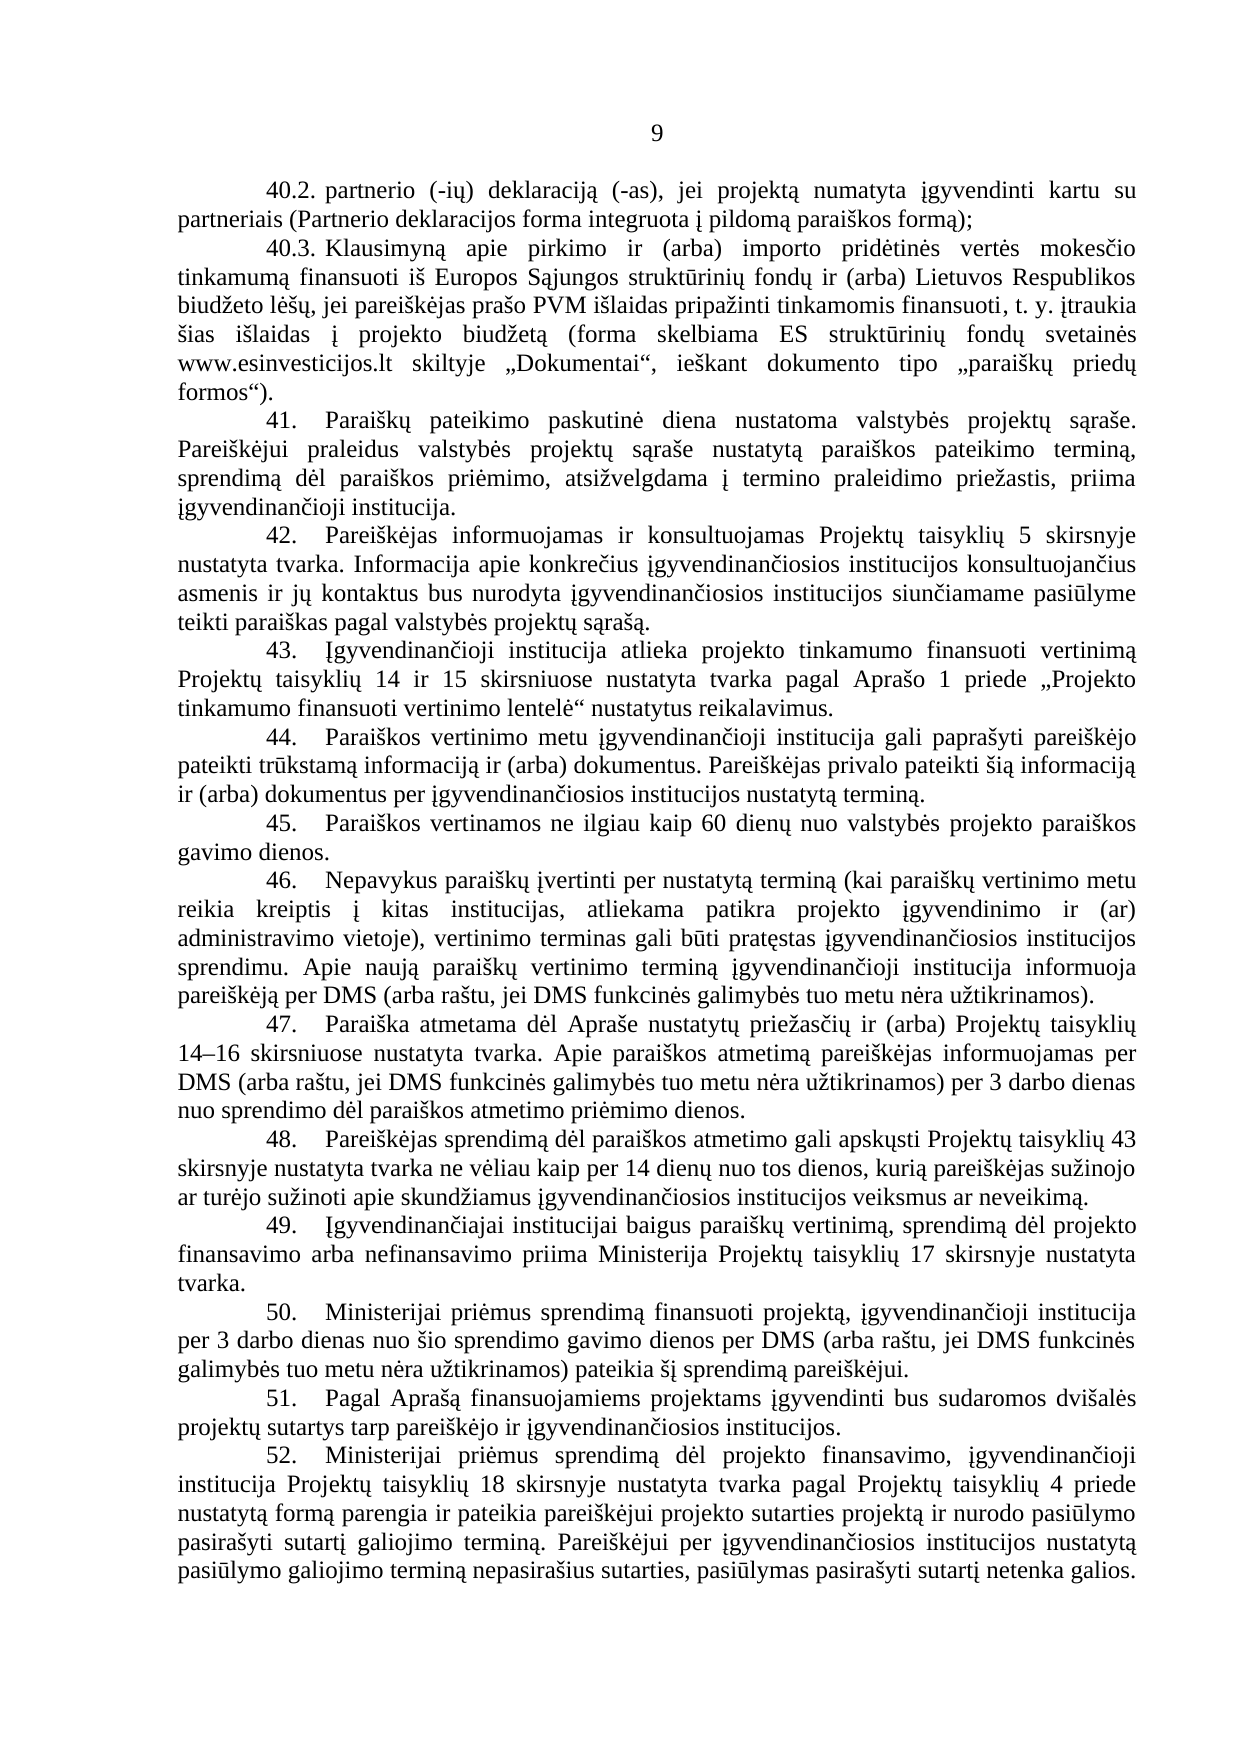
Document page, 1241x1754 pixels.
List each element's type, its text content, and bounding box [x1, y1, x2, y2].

text 49. Įgyvendinančiajai institucijai baigus paraiškų vertinimą, sprendimą dėl projekto finansavimo arba nefinansavimo priima Ministerija Projektų taisyklių 17 skirsnyje nustatyta tvarka. [177, 1211, 1137, 1297]
text 44. Paraiškos vertinimo metu įgyvendinančioji institucija gali paprašyti pareiškėjo pateikti trūkstamą informaciją ir (arba) dokumentus. Pareiškėjas privalo pateikti šią informaciją ir (arba) dokumentus per įgyvendinančiosios institucijos nustatytą terminą. [177, 722, 1137, 808]
text 43. Įgyvendinančioji institucija atlieka projekto tinkamumo finansuoti vertinimą Projektų taisyklių 14 ir 15 skirsniuose nustatyta tvarka pagal Aprašo 1 priede „Projekto tinkamumo finansuoti vertinimo lentelė“ nustatytus reikalavimus. [177, 636, 1137, 722]
text 48. Pareiškėjas sprendimą dėl paraiškos atmetimo gali apskųsti Projektų taisyklių 43 skirsnyje nustatyta tvarka ne vėliau kaip per 14 dienų nuo tos dienos, kurią pareiškėjas sužinojo ar turėjo sužinoti apie skundžiamus įgyvendinančiosios institucijos veiksmus ar neveikimą. [177, 1124, 1137, 1211]
text 40.3. Klausimyną apie pirkimo ir (arba) importo pridėtinės vertės mokesčio tinkamumą finansuoti iš Europos Sąjungos struktūrinių fondų ir (arba) Lietuvos Respublikos biudžeto lėšų, jei pareiškėjas prašo PVM išlaidas pripažinti tinkamomis finansuoti, t. y. įtraukia šias išlaidas į projekto biudžetą (forma skelbiama ES struktūrinių fondų svetainės www.esinvesticijos.lt skiltyje „Dokumentai“, ieškant dokumento tipo „paraiškų priedų formos“). [177, 233, 1137, 406]
text 40.2. partnerio (-ių) deklaraciją (-as), jei projektą numatyta įgyvendinti kartu su partneriais (Partnerio deklaracijos forma integruota į pildomą paraiškos formą); [177, 176, 1137, 233]
text 47. Paraiška atmetama dėl Apraše nustatytų priežasčių ir (arba) Projektų taisyklių 14–16 skirsniuose nustatyta tvarka. Apie paraiškos atmetimą pareiškėjas informuojamas per DMS (arba raštu, jei DMS funkcinės galimybės tuo metu nėra užtikrinamos) per 3 darbo dienas nuo sprendimo dėl paraiškos atmetimo priėmimo dienos. [177, 1009, 1137, 1124]
text 41. Paraiškų pateikimo paskutinė diena nustatoma valstybės projektų sąraše. Pareiškėjui praleidus valstybės projektų sąraše nustatytą paraiškos pateikimo terminą, sprendimą dėl paraiškos priėmimo, atsižvelgdama į termino praleidimo priežastis, priima įgyvendinančioji institucija. [177, 406, 1137, 521]
text 52. Ministerijai priėmus sprendimą dėl projekto finansavimo, įgyvendinančioji institucija Projektų taisyklių 18 skirsnyje nustatyta tvarka pagal Projektų taisyklių 4 priede nustatytą formą parengia ir pateikia pareiškėjui projekto sutarties projektą ir nurodo pasiūlymo pasirašyti sutartį galiojimo terminą. Pareiškėjui per įgyvendinančiosios institucijos nustatytą pasiūlymo galiojimo terminą nepasirašius sutarties, pasiūlymas pasirašyti sutartį netenka galios. [177, 1441, 1137, 1584]
text 50. Ministerijai priėmus sprendimą finansuoti projektą, įgyvendinančioji institucija per 3 darbo dienas nuo šio sprendimo gavimo dienos per DMS (arba raštu, jei DMS funkcinės galimybės tuo metu nėra užtikrinamos) pateikia šį sprendimą pareiškėjui. [177, 1297, 1137, 1383]
text 42. Pareiškėjas informuojamas ir konsultuojamas Projektų taisyklių 5 skirsnyje nustatyta tvarka. Informacija apie konkrečius įgyvendinančiosios institucijos konsultuojančius asmenis ir jų kontaktus bus nurodyta įgyvendinančiosios institucijos siunčiamame pasiūlyme teikti paraiškas pagal valstybės projektų sąrašą. [177, 521, 1137, 636]
text 46. Nepavykus paraiškų įvertinti per nustatytą terminą (kai paraiškų vertinimo metu reikia kreiptis į kitas institucijas, atliekama patikra projekto įgyvendinimo ir (ar) administravimo vietoje), vertinimo terminas gali būti pratęstas įgyvendinančiosios institucijos sprendimu. Apie naują paraiškų vertinimo terminą įgyvendinančioji institucija informuoja pareiškėją per DMS (arba raštu, jei DMS funkcinės galimybės tuo metu nėra užtikrinamos). [177, 866, 1137, 1009]
text 45. Paraiškos vertinamos ne ilgiau kaip 60 dienų nuo valstybės projekto paraiškos gavimo dienos. [177, 808, 1137, 866]
text 51. Pagal Aprašą finansuojamiems projektams įgyvendinti bus sudaromos dvišalės projektų sutartys tarp pareiškėjo ir įgyvendinančiosios institucijos. [177, 1383, 1137, 1441]
